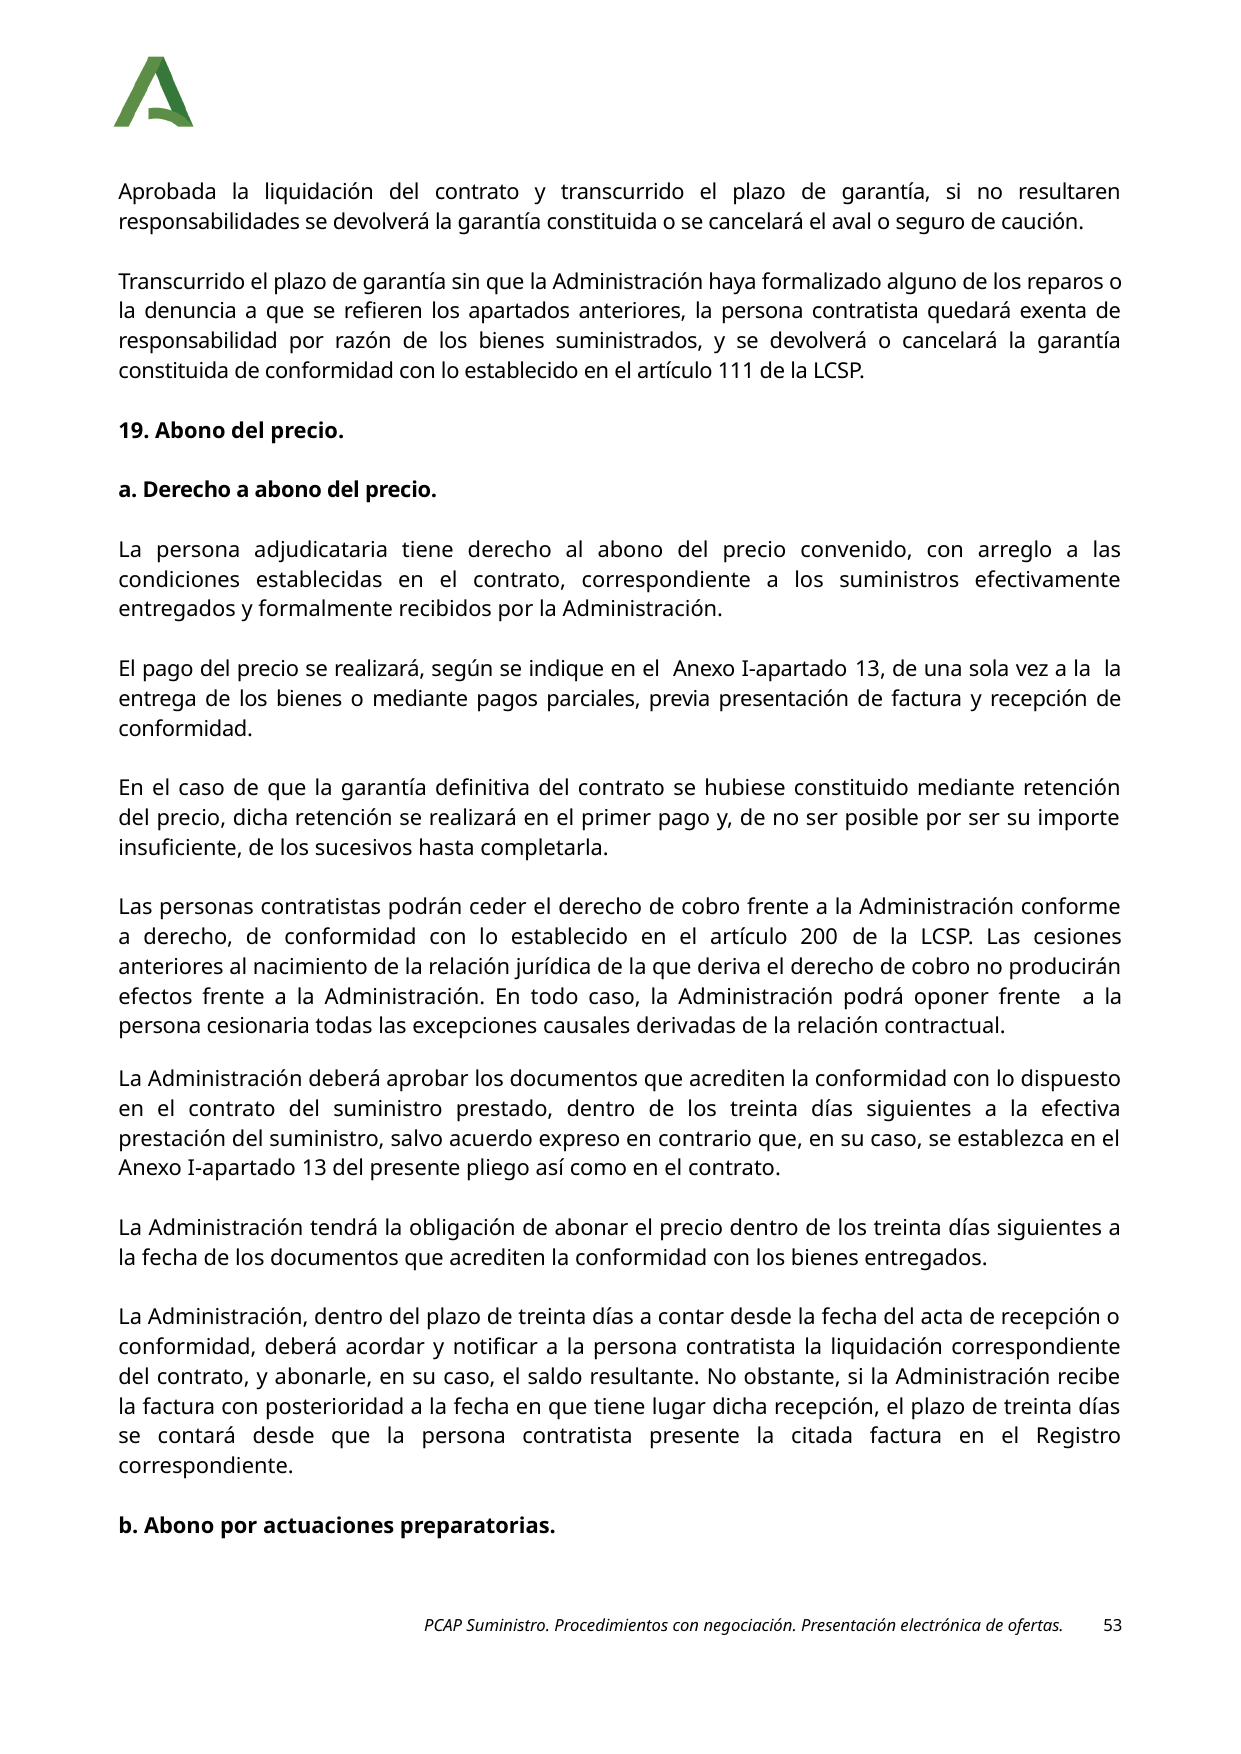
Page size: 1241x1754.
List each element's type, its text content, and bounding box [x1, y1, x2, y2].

text En el caso de que la garantía definitiva del contrato se hubiese constituido mediante retención del precio, dicha retención se realizará en el primer pago y, de no ser posible por ser su importe insuficiente, de los sucesivos hasta completarla. [118, 772, 1122, 862]
text La Administración deberá aprobar los documentos que acrediten la conformidad con lo dispuesto en el contrato del suministro prestado, dentro de los treinta días siguientes a la efectiva prestación del suministro, salvo acuerdo expreso en contrario que, en su caso, se establezca en el Anexo I-apartado 13 del presente pliego así como en el contrato. [118, 1063, 1122, 1182]
subtitle 19. Abono del precio. [118, 415, 1122, 444]
text b. Abono por actuaciones preparatorias. [118, 1510, 1122, 1540]
text La Administración, dentro del plazo de treinta días a contar desde la fecha del acta de recepción o conformidad, deberá acordar y notificar a la persona contratista la liquidación correspondiente del contrato, y abonarle, en su caso, el saldo resultante. No obstante, si la Administración recibe la factura con posterioridad a la fecha en que tiene lugar dicha recepción, el plazo de treinta días se contará desde que la persona contratista presente la citada factura en el Registro correspondiente. [118, 1301, 1122, 1480]
text Aprobada la liquidación del contrato y transcurrido el plazo de garantía, si no resultaren responsabilidades se devolverá la garantía constituida o se cancelará el aval o seguro de caución. [118, 176, 1122, 236]
text El pago del precio se realizará, según se indique en el Anexo I-apartado 13, de una sola vez a la la entrega de los bienes o mediante pagos parciales, previa presentación de factura y recepción de conformidad. [118, 653, 1122, 742]
text La persona adjudicataria tiene derecho al abono del precio convenido, con arreglo a las condiciones establecidas en el contrato, correspondiente a los suministros efectivamente entregados y formalmente recibidos por la Administración. [118, 534, 1122, 623]
picture [109, 52, 198, 131]
text a. Derecho a abono del precio. [118, 474, 1122, 504]
text Las personas contratistas podrán ceder el derecho de cobro frente a la Administración conforme a derecho, de conformidad con lo establecido en el artículo 200 de la LCSP. Las cesiones anteriores al nacimiento de la relación jurídica de la que deriva el derecho de cobro no producirán efectos frente a la Administración. En todo caso, la Administración podrá oponer frente a la persona cesionaria todas las excepciones causales derivadas de la relación contractual. [118, 891, 1122, 1040]
text La Administración tendrá la obligación de abonar el precio dentro de los treinta días siguientes a la fecha de los documentos que acrediten la conformidad con los bienes entregados. [118, 1212, 1122, 1272]
text Transcurrido el plazo de garantía sin que la Administración haya formalizado alguno de los reparos o la denuncia a que se refieren los apartados anteriores, la persona contratista quedará exenta de responsabilidad por razón de los bienes suministrados, y se devolverá o cancelará la garantía constituida de conformidad con lo establecido en el artículo 111 de la LCSP. [118, 266, 1122, 385]
